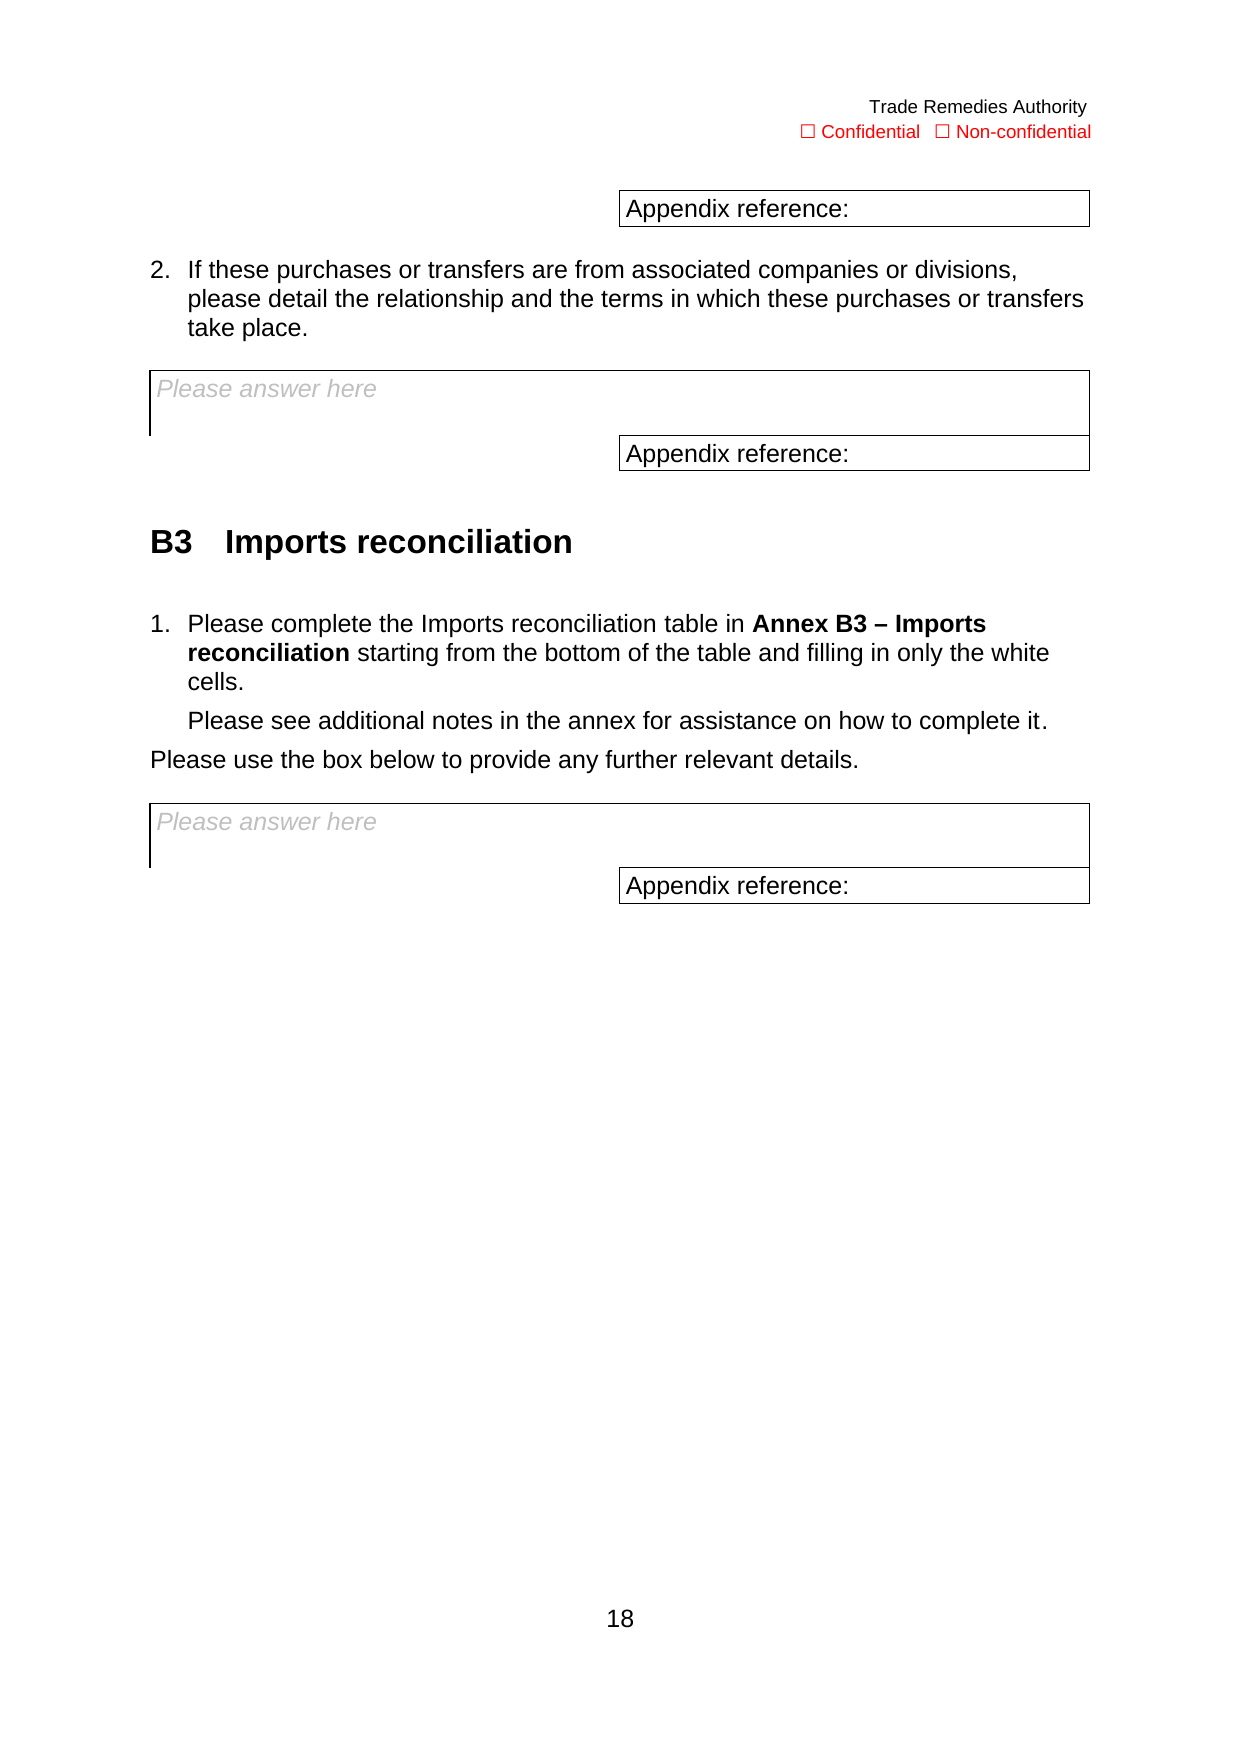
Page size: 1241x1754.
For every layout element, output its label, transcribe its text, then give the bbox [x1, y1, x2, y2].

table_cell Appendix reference: [620, 868, 1089, 903]
subtitle B3 Imports reconciliation [150, 522, 1090, 561]
text Please use the box below to provide any further relevant details. [150, 745, 1090, 774]
table_cell [150, 436, 619, 470]
table_header Please answer here [151, 804, 1089, 867]
table_cell [150, 868, 619, 903]
table_cell [150, 191, 619, 226]
table_cell Appendix reference: [620, 191, 1089, 226]
list Please complete the Imports reconciliation table in Annex B3 – Imports reconciliation starting from the bottom of the table and filling in only the white cells. [150, 609, 1090, 696]
table_header Please answer here [151, 371, 1089, 435]
text Please see additional notes in the annex for assistance on how to complete it. [150, 706, 1090, 735]
list If these purchases or transfers are from associated companies or divisions, please detail the relationship and the terms in which these purchases or transfers take place. [150, 255, 1090, 342]
table_cell Appendix reference: [620, 436, 1089, 470]
